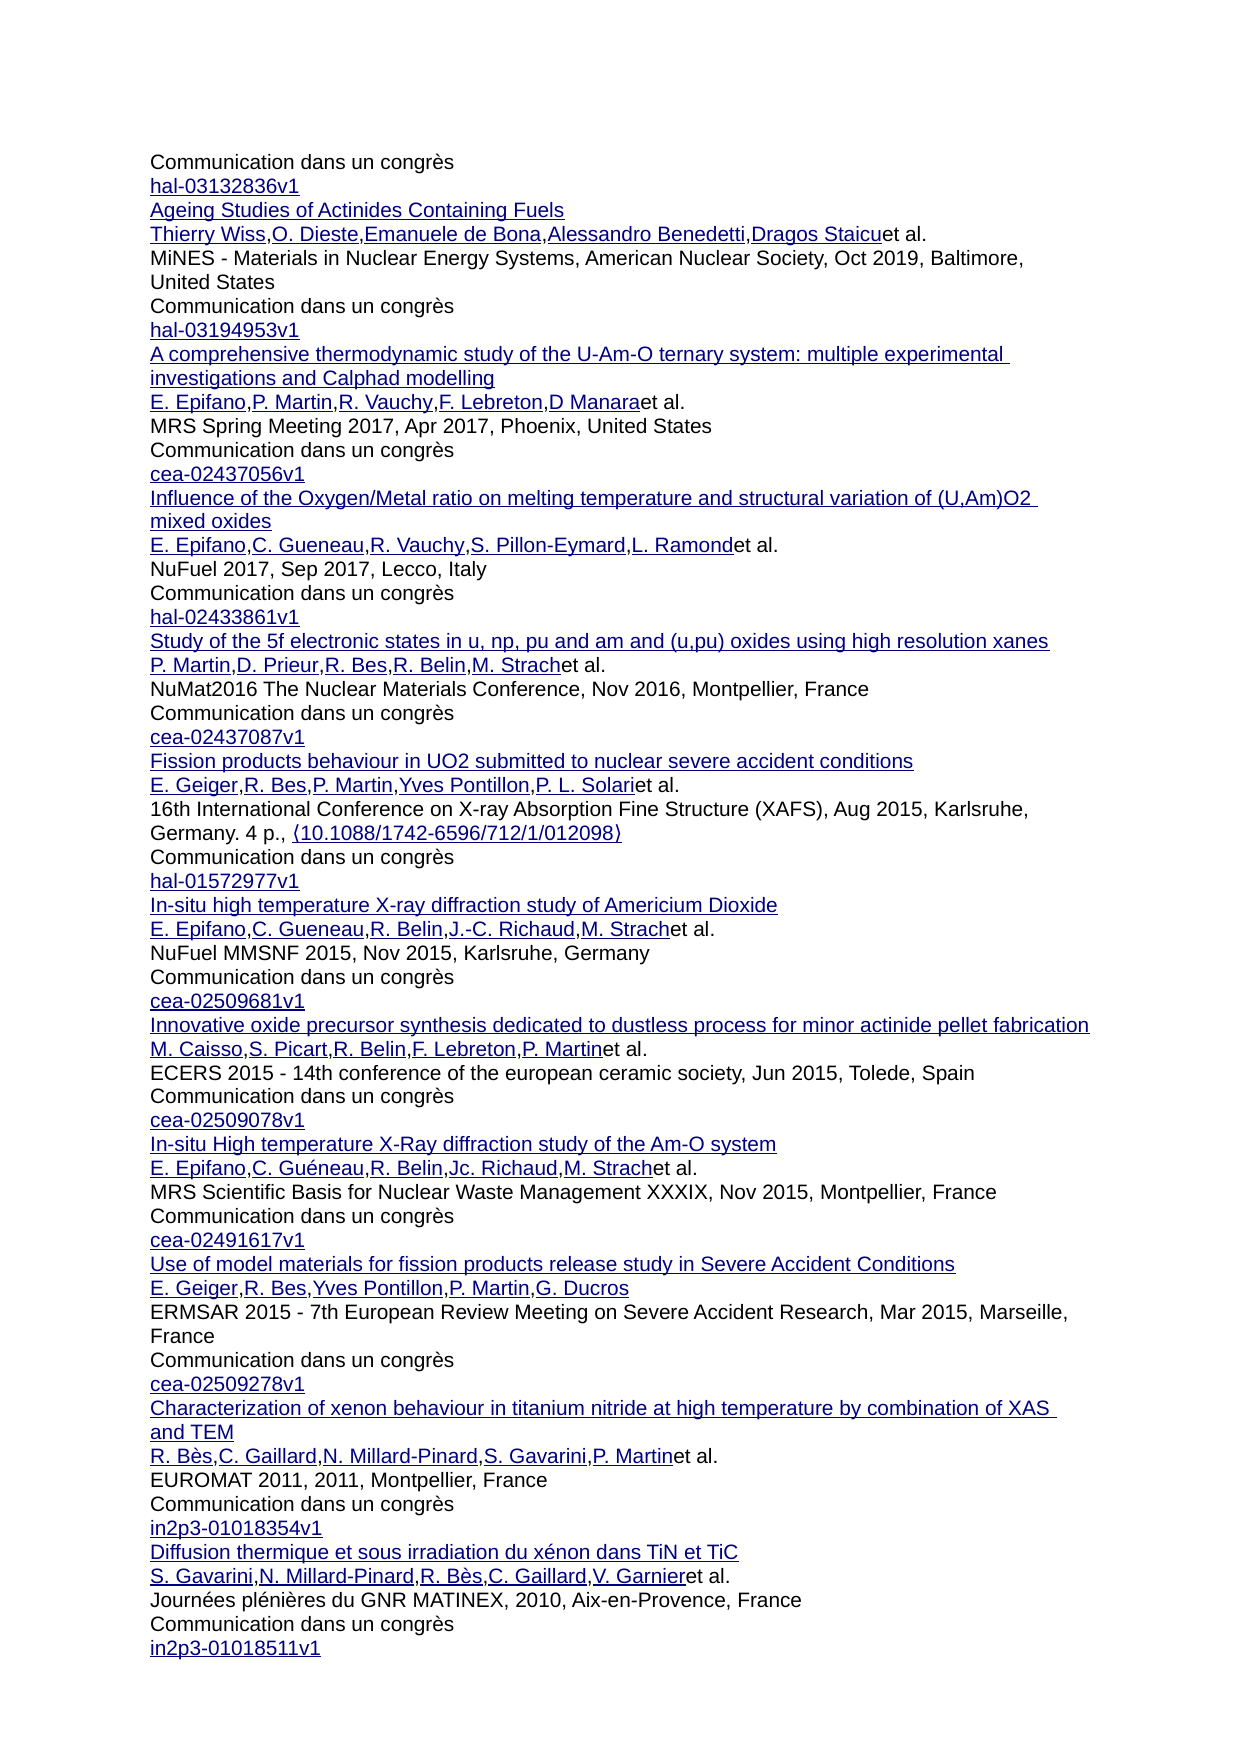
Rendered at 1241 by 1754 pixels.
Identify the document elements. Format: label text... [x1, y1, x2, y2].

table_cell A comprehensive thermodynamic study of the U-Am-O ternary system: multiple experimental investigations and Calphad modelling E. Epifano,P. Martin,R. Vauchy,F. Lebreton,D Manaraet al. MRS Spring Meeting 2017, Apr 2017, Phoenix, United States Communication dans un congrès cea-02437056v1 [150, 342, 1090, 485]
table_cell Study of the 5f electronic states in u, np, pu and am and (u,pu) oxides using high resolution xanes P. Martin,D. Prieur,R. Bes,R. Belin,M. Strachet al. NuMat2016 The Nuclear Materials Conference, Nov 2016, Montpellier, France Communication dans un congrès cea-02437087v1 [150, 629, 1090, 749]
table_cell Influence of the Oxygen/Metal ratio on melting temperature and structural variation of (U,Am)O2 mixed oxides E. Epifano,C. Gueneau,R. Vauchy,S. Pillon-Eymard,L. Ramondet al. NuFuel 2017, Sep 2017, Lecco, Italy Communication dans un congrès hal-02433861v1 [150, 485, 1090, 629]
table_cell Innovative oxide precursor synthesis dedicated to dustless process for minor actinide pellet fabrication [150, 1013, 1090, 1033]
table_cell Fission products behaviour in UO2 submitted to nuclear severe accident conditions E. Geiger,R. Bes,P. Martin,Yves Pontillon,P. L. Solariet al. 16th International Conference on X-ray Absorption Fine Structure (XAFS), Aug 2015, Karlsruhe, Germany. 4 p., ⟨10.1088/1742-6596/712/1/012098⟩ Communication dans un congrès hal-01572977v1 [150, 749, 1090, 893]
table_cell In-situ High temperature X-Ray diffraction study of the Am-O system E. Epifano,C. Guéneau,R. Belin,Jc. Richaud,M. Strachet al. MRS Scientific Basis for Nuclear Waste Management XXXIX, Nov 2015, Montpellier, France Communication dans un congrès cea-02491617v1 [150, 1132, 1090, 1252]
table_cell M. Caisso,S. Picart,R. Belin,F. Lebreton,P. Martinet al. ECERS 2015 - 14th conference of the european ceramic society, Jun 2015, Tolede, Spain Communication dans un congrès cea-02509078v1 [150, 1034, 1090, 1132]
table_cell Communication dans un congrès hal-03132836v1 [150, 150, 1090, 198]
table_cell Ageing Studies of Actinides Containing Fuels Thierry Wiss,O. Dieste,Emanuele de Bona,Alessandro Benedetti,Dragos Staicuet al. MiNES - Materials in Nuclear Energy Systems, American Nuclear Society, Oct 2019, Baltimore, United States Communication dans un congrès hal-03194953v1 [150, 198, 1090, 342]
table_cell In-situ high temperature X-ray diffraction study of Americium Dioxide E. Epifano,C. Gueneau,R. Belin,J.-C. Richaud,M. Strachet al. NuFuel MMSNF 2015, Nov 2015, Karlsruhe, Germany Communication dans un congrès cea-02509681v1 [150, 893, 1090, 1012]
table_cell Characterization of xenon behaviour in titanium nitride at high temperature by combination of XAS and TEM R. Bès,C. Gaillard,N. Millard-Pinard,S. Gavarini,P. Martinet al. EUROMAT 2011, 2011, Montpellier, France Communication dans un congrès in2p3-01018354v1 [150, 1396, 1090, 1539]
table_cell Use of model materials for fission products release study in Severe Accident Conditions E. Geiger,R. Bes,Yves Pontillon,P. Martin,G. Ducros ERMSAR 2015 - 7th European Review Meeting on Severe Accident Research, Mar 2015, Marseille, France Communication dans un congrès cea-02509278v1 [150, 1252, 1090, 1396]
table_cell Diffusion thermique et sous irradiation du xénon dans TiN et TiC S. Gavarini,N. Millard-Pinard,R. Bès,C. Gaillard,V. Garnieret al. Journées plénières du GNR MATINEX, 2010, Aix-en-Provence, France Communication dans un congrès in2p3-01018511v1 [150, 1540, 1090, 1659]
